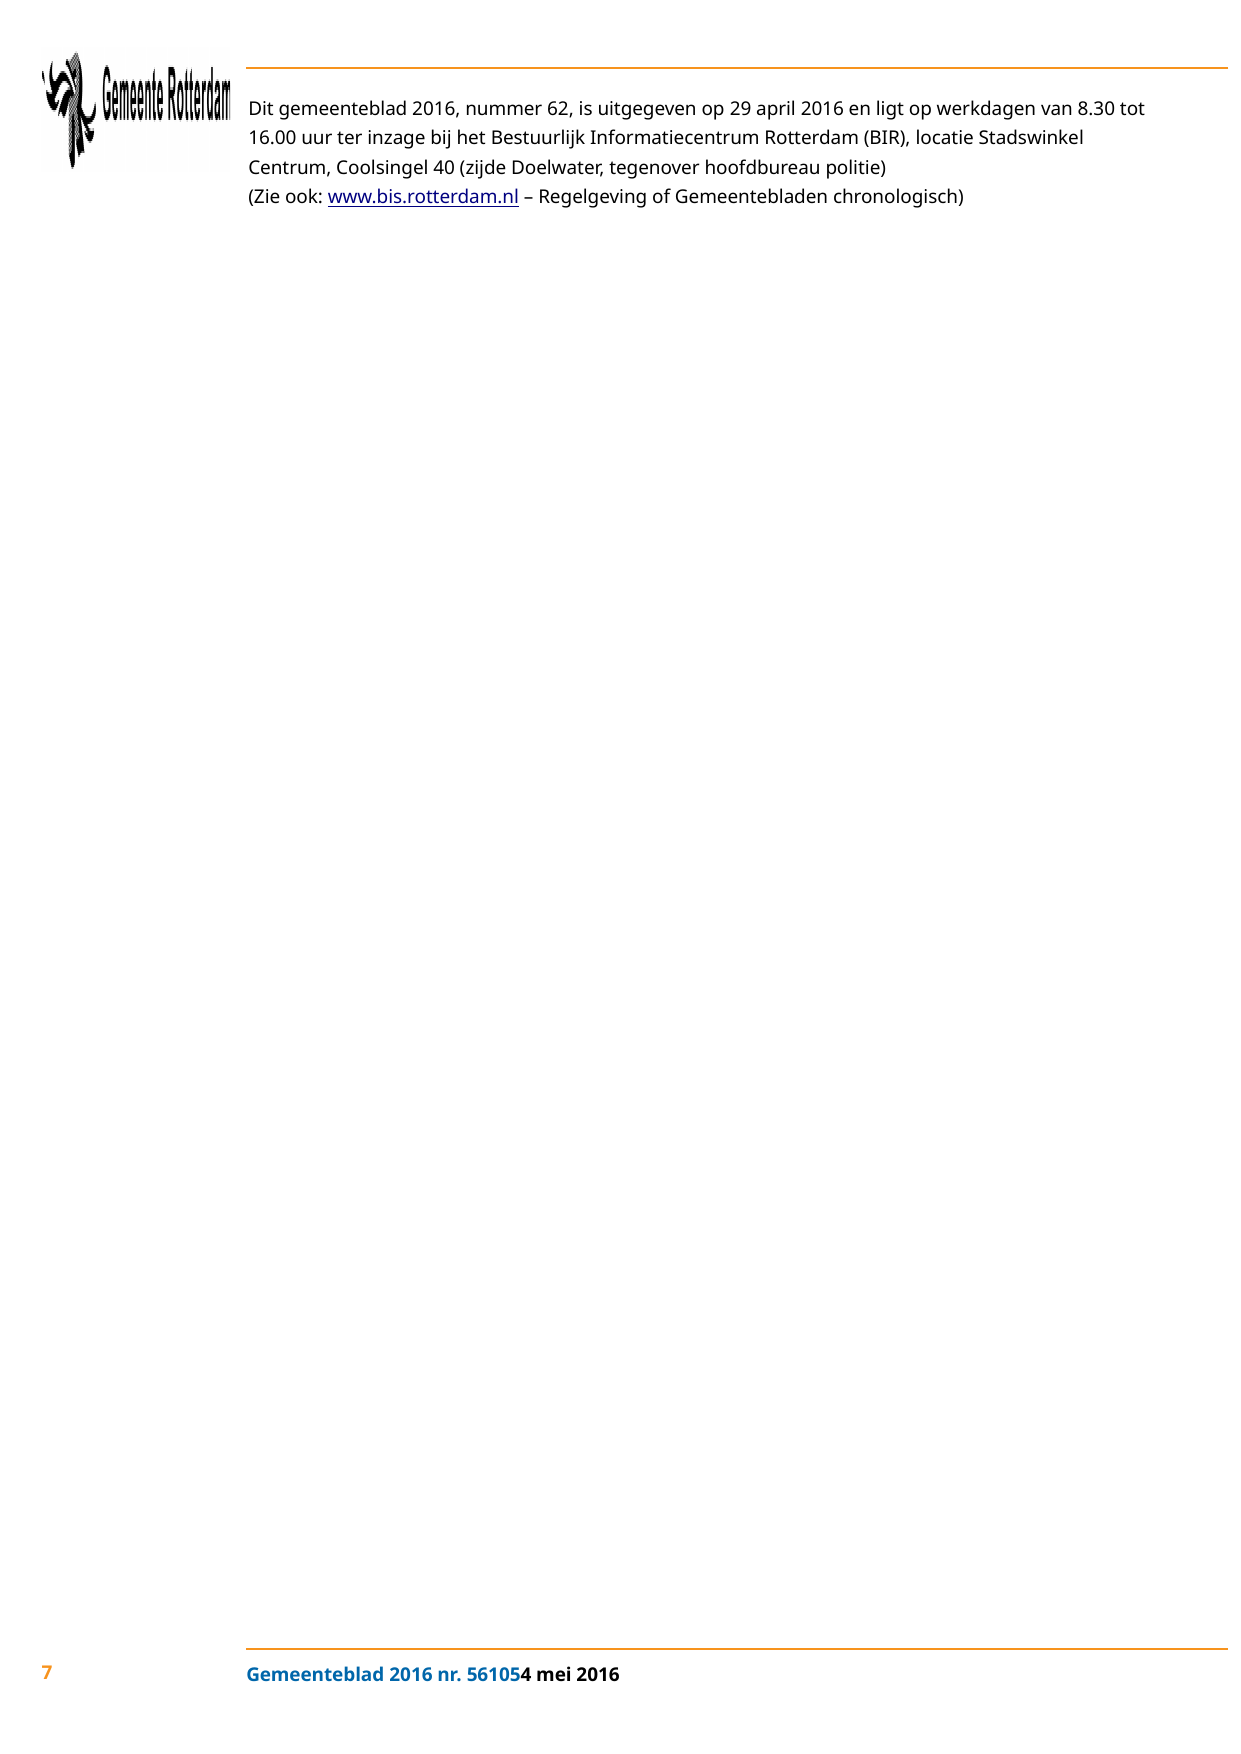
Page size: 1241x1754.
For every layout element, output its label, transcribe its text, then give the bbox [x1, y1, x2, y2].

text Dit gemeenteblad 2016, nummer 62, is uitgegeven op 29 april 2016 en ligt op werkdagen van 8.30 tot 16.00 uur ter inzage bij het Bestuurlijk Informatiecentrum Rotterdam (BIR), locatie Stadswinkel Centrum, Coolsingel 40 (zijde Doelwater, tegenover hoofdbureau politie) [248, 95, 1152, 180]
picture [41, 47, 231, 172]
text (Zie ook: www.bis.rotterdam.nl – Regelgeving of Gemeentebladen chronologisch) [248, 184, 1152, 209]
